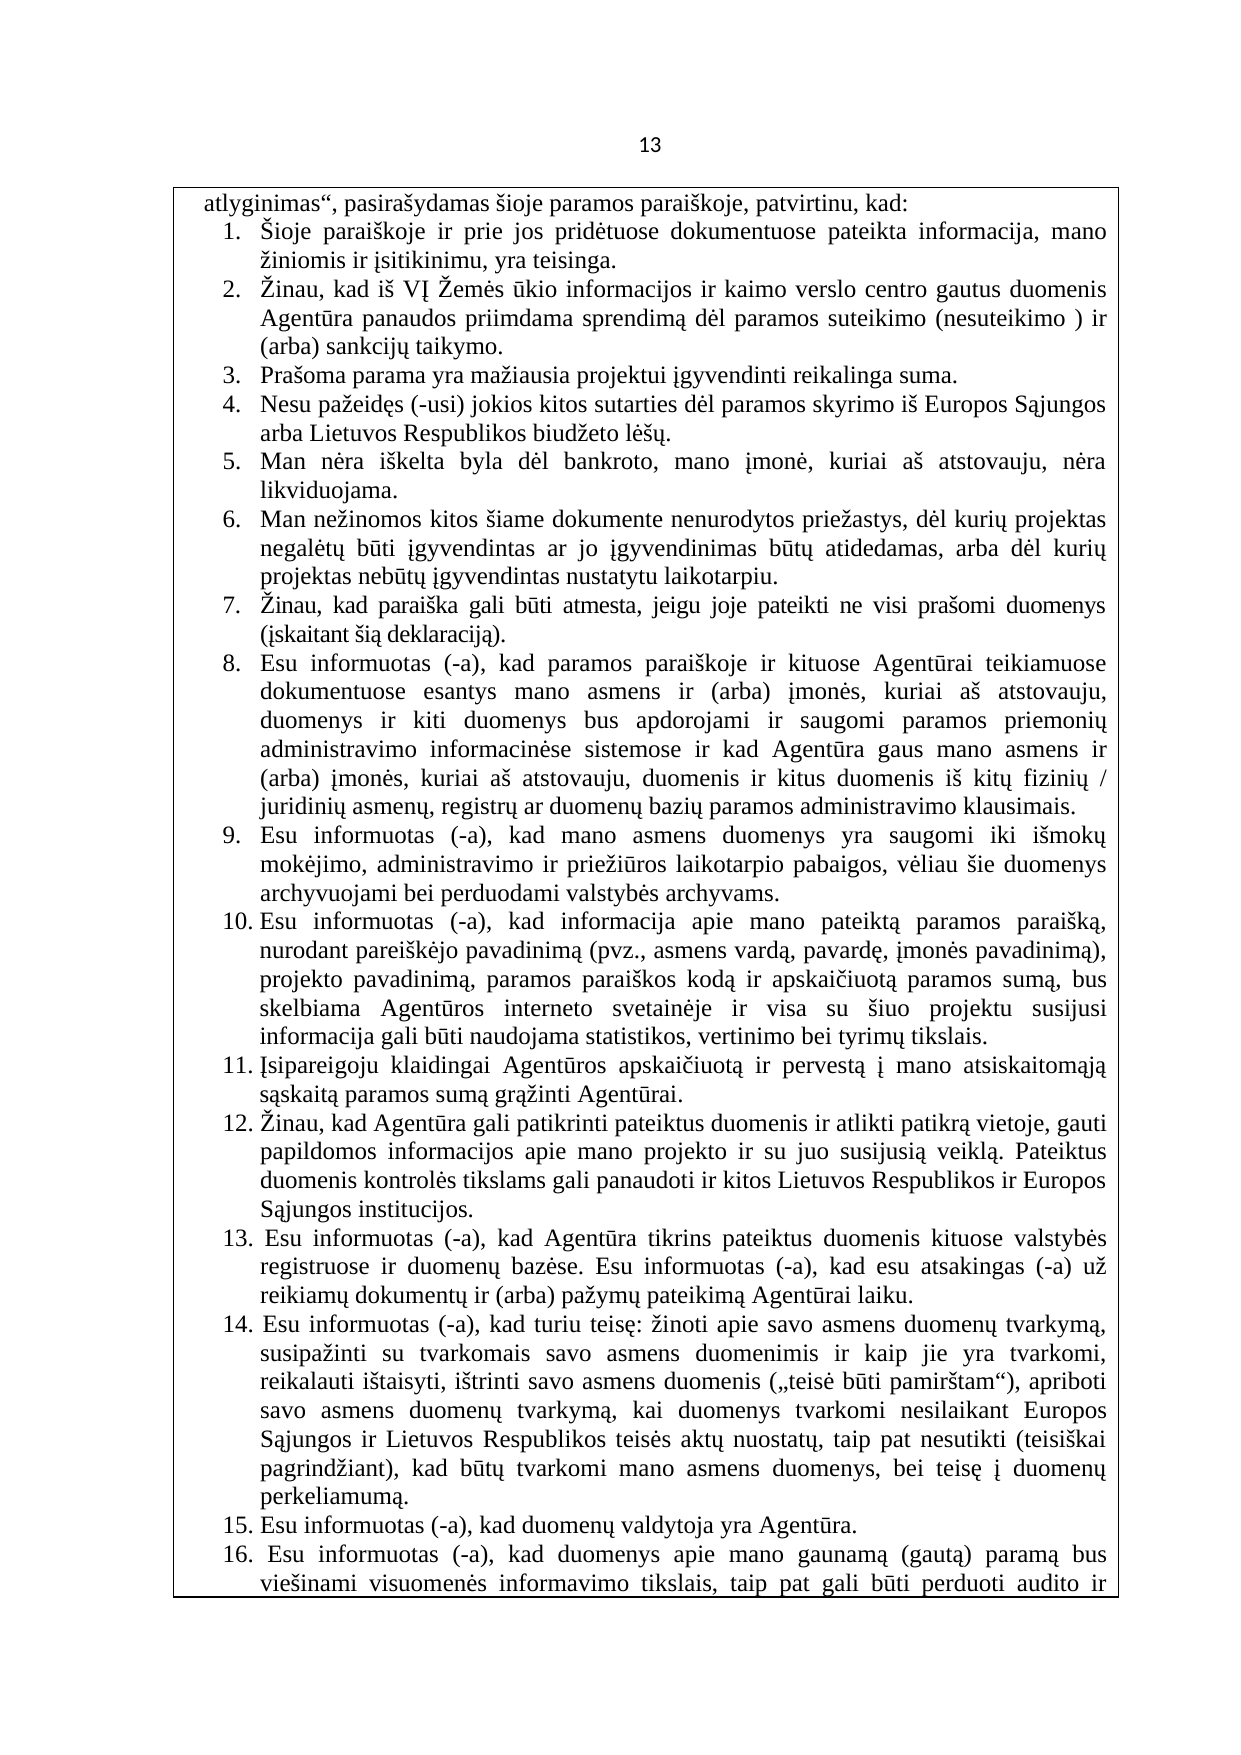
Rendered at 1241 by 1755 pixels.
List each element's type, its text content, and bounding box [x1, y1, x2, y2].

table_header atlyginimas“, pasirašydamas šioje paramos paraiškoje, patvirtinu, kad: 1. Šioje paraiškoje ir prie jos pridėtuose dokumentuose pateikta informacija, mano žiniomis ir įsitikinimu, yra teisinga. 2. Žinau, kad iš VĮ Žemės ūkio informacijos ir kaimo verslo centro gautus duomenis Agentūra panaudos priimdama sprendimą dėl paramos suteikimo (nesuteikimo ) ir (arba) sankcijų taikymo. 3. Prašoma parama yra mažiausia projektui įgyvendinti reikalinga suma. 4. Nesu pažeidęs (-usi) jokios kitos sutarties dėl paramos skyrimo iš Europos Sąjungos arba Lietuvos Respublikos biudžeto lėšų. 5. Man nėra iškelta byla dėl bankroto, mano įmonė, kuriai aš atstovauju, nėra likviduojama. 6. Man nežinomos kitos šiame dokumente nenurodytos priežastys, dėl kurių projektas negalėtų būti įgyvendintas ar jo įgyvendinimas būtų atidedamas, arba dėl kurių projektas nebūtų įgyvendintas nustatytu laikotarpiu. 7. Žinau, kad paraiška gali būti atmesta, jeigu joje pateikti ne visi prašomi duomenys (įskaitant šią deklaraciją). 8. Esu informuotas (-a), kad paramos paraiškoje ir kituose Agentūrai teikiamuose dokumentuose esantys mano asmens ir (arba) įmonės, kuriai aš atstovauju, duomenys ir kiti duomenys bus apdorojami ir saugomi paramos priemonių administravimo informacinėse sistemose ir kad Agentūra gaus mano asmens ir (arba) įmonės, kuriai aš atstovauju, duomenis ir kitus duomenis iš kitų fizinių / juridinių asmenų, registrų ar duomenų bazių paramos administravimo klausimais. 9. Esu informuotas (-a), kad mano asmens duomenys yra saugomi iki išmokų mokėjimo, administravimo ir priežiūros laikotarpio pabaigos, vėliau šie duomenys archyvuojami bei perduodami valstybės archyvams. 10. Esu informuotas (-a), kad informacija apie mano pateiktą paramos paraišką, nurodant pareiškėjo pavadinimą (pvz., asmens vardą, pavardę, įmonės pavadinimą), projekto pavadinimą, paramos paraiškos kodą ir apskaičiuotą paramos sumą, bus skelbiama Agentūros interneto svetainėje ir visa su šiuo projektu susijusi informacija gali būti naudojama statistikos, vertinimo bei tyrimų tikslais. 11. Įsipareigoju klaidingai Agentūros apskaičiuotą ir pervestą į mano atsiskaitomąją sąskaitą paramos sumą grąžinti Agentūrai. 12. Žinau, kad Agentūra gali patikrinti pateiktus duomenis ir atlikti patikrą vietoje, gauti papildomos informacijos apie mano projekto ir su juo susijusią veiklą. Pateiktus duomenis kontrolės tikslams gali panaudoti ir kitos Lietuvos Respublikos ir Europos Sąjungos institucijos. 13. Esu informuotas (-a), kad Agentūra tikrins pateiktus duomenis kituose valstybės registruose ir duomenų bazėse. Esu informuotas (-a), kad esu atsakingas (-a) už reikiamų dokumentų ir (arba) pažymų pateikimą Agentūrai laiku. 14. Esu informuotas (-a), kad turiu teisę: žinoti apie savo asmens duomenų tvarkymą, susipažinti su tvarkomais savo asmens duomenimis ir kaip jie yra tvarkomi, reikalauti ištaisyti, ištrinti savo asmens duomenis („teisė būti pamirštam“), apriboti savo asmens duomenų tvarkymą, kai duomenys tvarkomi nesilaikant Europos Sąjungos ir Lietuvos Respublikos teisės aktų nuostatų, taip pat nesutikti (teisiškai pagrindžiant), kad būtų tvarkomi mano asmens duomenys, bei teisę į duomenų perkeliamumą. 15. Esu informuotas (-a), kad duomenų valdytoja yra Agentūra. 16. Esu informuotas (-a), kad duomenys apie mano gaunamą (gautą) paramą bus viešinami visuomenės informavimo tikslais, taip pat gali būti perduoti audito ir [174, 188, 1118, 1596]
